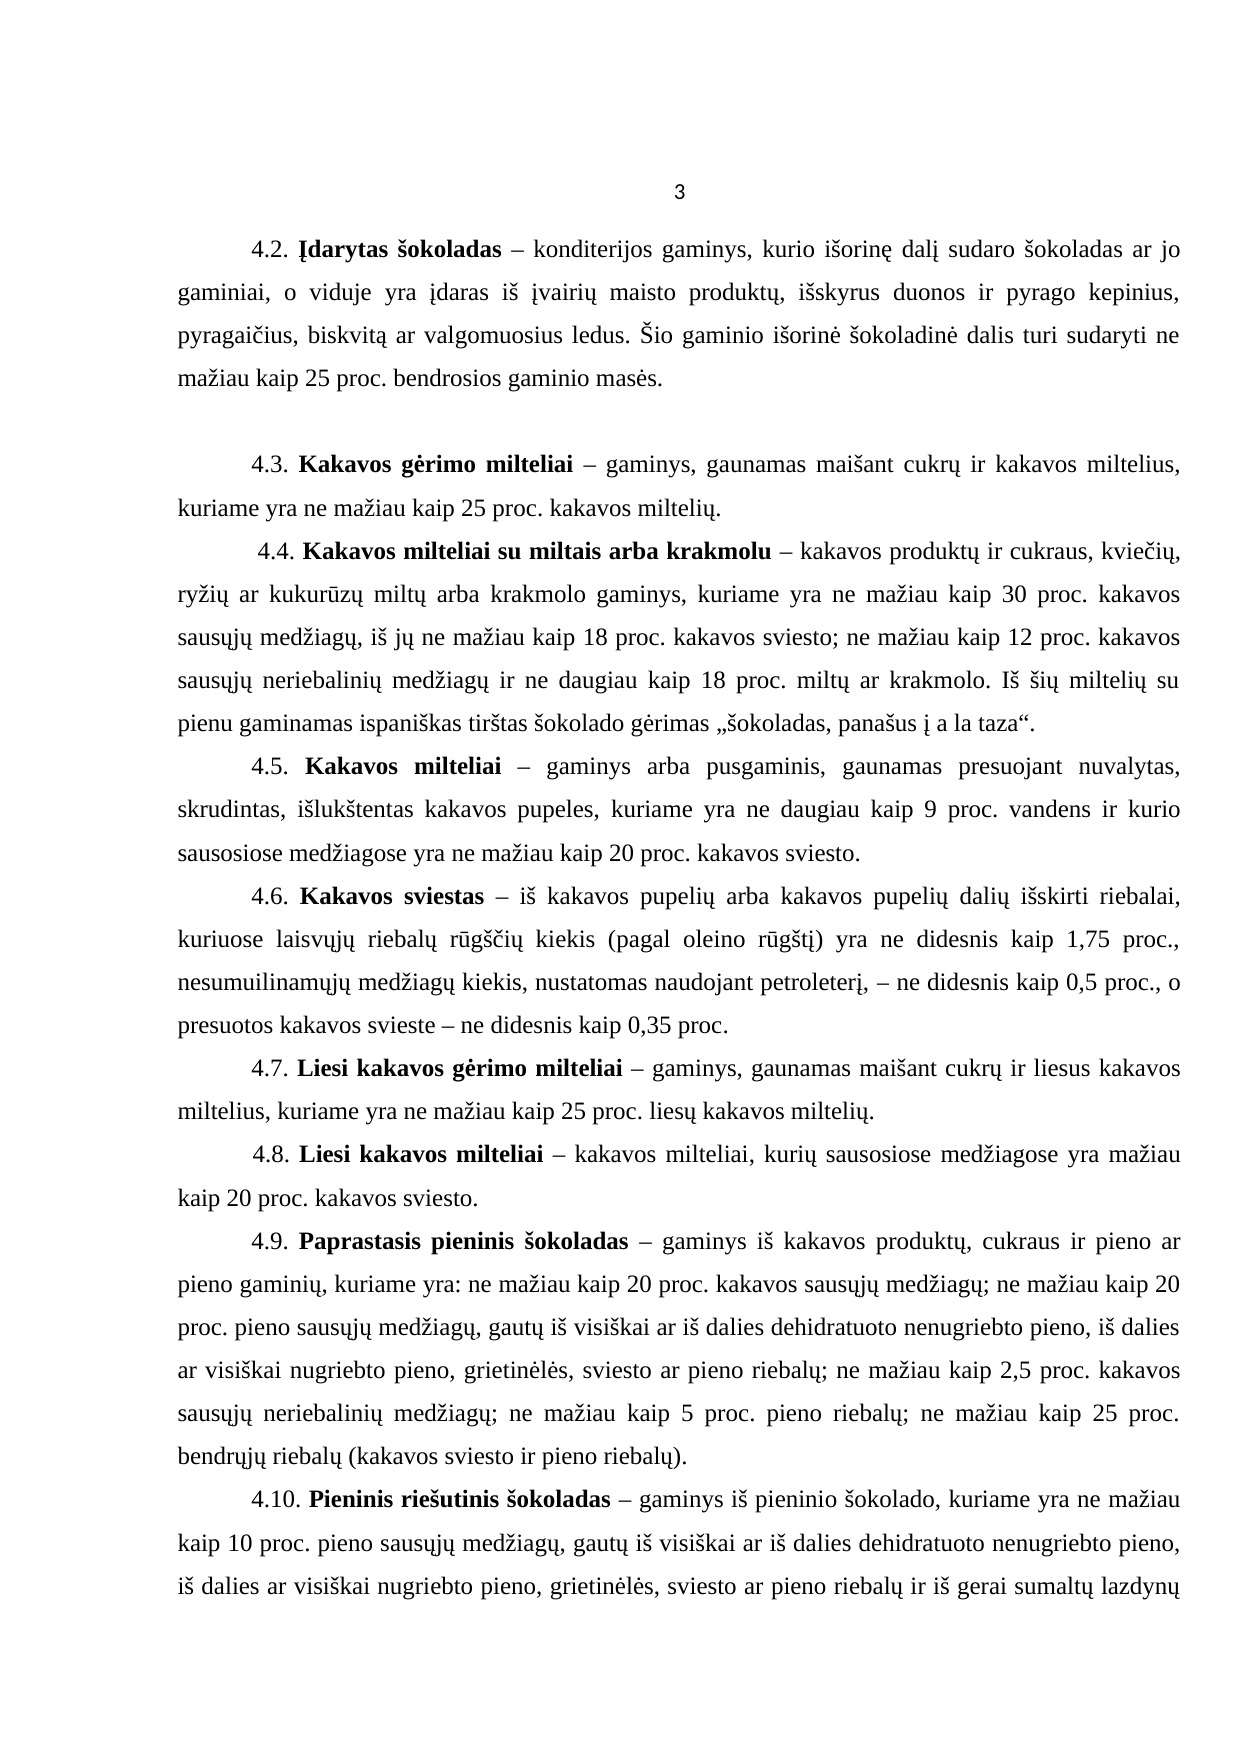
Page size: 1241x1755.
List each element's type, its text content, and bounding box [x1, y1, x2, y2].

text 4.5. Kakavos milteliai – gaminys arba pusgaminis, gaunamas presuojant nuvalytas, skrudintas, išlukštentas kakavos pupeles, kuriame yra ne daugiau kaip 9 proc. vandens ir kurio sausosiose medžiagose yra ne mažiau kaip 20 proc. kakavos sviesto. [177, 751, 1181, 866]
text 4.9. Paprastasis pieninis šokoladas – gaminys iš kakavos produktų, cukraus ir pieno ar pieno gaminių, kuriame yra: ne mažiau kaip 20 proc. kakavos sausųjų medžiagų; ne mažiau kaip 20 proc. pieno sausųjų medžiagų, gautų iš visiškai ar iš dalies dehidratuoto nenugriebto pieno, iš dalies ar visiškai nugriebto pieno, grietinėlės, sviesto ar pieno riebalų; ne mažiau kaip 2,5 proc. kakavos sausųjų neriebalinių medžiagų; ne mažiau kaip 5 proc. pieno riebalų; ne mažiau kaip 25 proc. bendrųjų riebalų (kakavos sviesto ir pieno riebalų). [177, 1226, 1181, 1470]
text 4.8. Liesi kakavos milteliai – kakavos milteliai, kurių sausosiose medžiagose yra mažiau kaip 20 proc. kakavos sviesto. [177, 1139, 1181, 1211]
text 4.2. Įdarytas šokoladas – konditerijos gaminys, kurio išorinę dalį sudaro šokoladas ar jo gaminiai, o viduje yra įdaras iš įvairių maisto produktų, išskyrus duonos ir pyrago kepinius, pyragaičius, biskvitą ar valgomuosius ledus. Šio gaminio išorinė šokoladinė dalis turi sudaryti ne mažiau kaip 25 proc. bendrosios gaminio masės. [177, 234, 1181, 392]
text 4.10. Pieninis riešutinis šokoladas – gaminys iš pieninio šokolado, kuriame yra ne mažiau kaip 10 proc. pieno sausųjų medžiagų, gautų iš visiškai ar iš dalies dehidratuoto nenugriebto pieno, iš dalies ar visiškai nugriebto pieno, grietinėlės, sviesto ar pieno riebalų ir iš gerai sumaltų lazdynų [177, 1484, 1181, 1599]
text 4.7. Liesi kakavos gėrimo milteliai – gaminys, gaunamas maišant cukrų ir liesus kakavos miltelius, kuriame yra ne mažiau kaip 25 proc. liesų kakavos miltelių. [177, 1053, 1181, 1125]
text 4.3. Kakavos gėrimo milteliai – gaminys, gaunamas maišant cukrų ir kakavos miltelius, kuriame yra ne mažiau kaip 25 proc. kakavos miltelių. [177, 449, 1181, 521]
text 4.4. Kakavos milteliai su miltais arba krakmolu – kakavos produktų ir cukraus, kviečių, ryžių ar kukurūzų miltų arba krakmolo gaminys, kuriame yra ne mažiau kaip 30 proc. kakavos sausųjų medžiagų, iš jų ne mažiau kaip 18 proc. kakavos sviesto; ne mažiau kaip 12 proc. kakavos sausųjų neriebalinių medžiagų ir ne daugiau kaip 18 proc. miltų ar krakmolo. Iš šių miltelių su pienu gaminamas ispaniškas tirštas šokolado gėrimas „šokoladas, panašus į a la taza“. [177, 536, 1181, 737]
text 4.6. Kakavos sviestas – iš kakavos pupelių arba kakavos pupelių dalių išskirti riebalai, kuriuose laisvųjų riebalų rūgščių kiekis (pagal oleino rūgštį) yra ne didesnis kaip 1,75 proc., nesumuilinamųjų medžiagų kiekis, nustatomas naudojant petroleterį, – ne didesnis kaip 0,5 proc., o presuotos kakavos svieste – ne didesnis kaip 0,35 proc. [177, 881, 1181, 1039]
